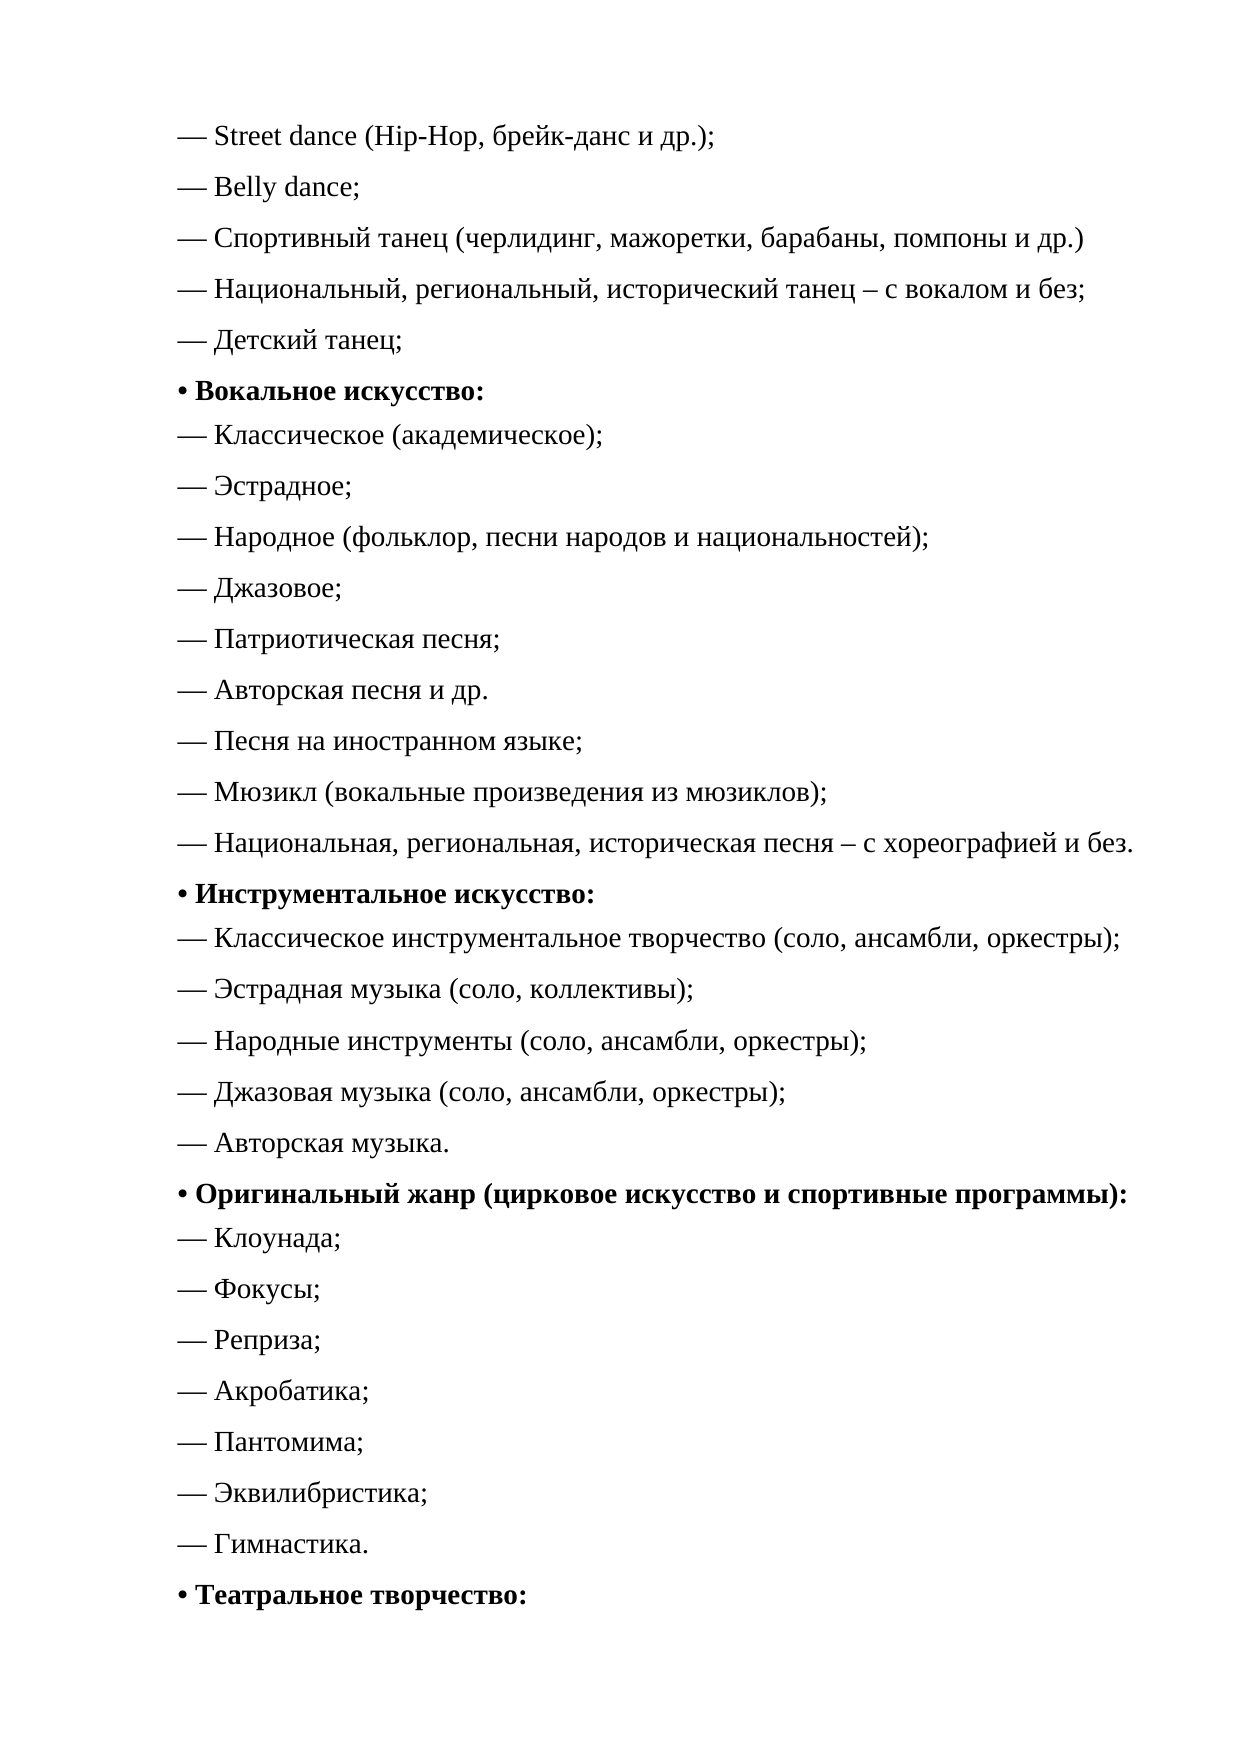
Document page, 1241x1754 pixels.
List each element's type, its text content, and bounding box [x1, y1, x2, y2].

text — Народное (фольклор, песни народов и национальностей); [177, 519, 1152, 553]
text — Клоунада; [177, 1220, 1152, 1253]
subtitle • Вокальное искусство: [177, 373, 1152, 407]
text — Гимнастика. [177, 1526, 1152, 1559]
text — Авторская песня и др. [177, 672, 1152, 706]
subtitle • Театральное творчество: [177, 1577, 1152, 1611]
text — Народные инструменты (соло, ансамбли, оркестры); [177, 1023, 1152, 1056]
text — Belly dance; [177, 169, 1152, 203]
text — Фокусы; [177, 1271, 1152, 1304]
text — Джазовое; [177, 570, 1152, 604]
text — Мюзикл (вокальные произведения из мюзиклов); [177, 774, 1152, 808]
text — Патриотическая песня; [177, 621, 1152, 655]
text — Джазовая музыка (соло, ансамбли, оркестры); [177, 1074, 1152, 1107]
text — Национальный, региональный, исторический танец – с вокалом и без; [177, 271, 1152, 305]
text — Национальная, региональная, историческая песня – с хореографией и без. [177, 826, 1152, 859]
text — Эстрадная музыка (соло, коллективы); [177, 972, 1152, 1005]
text — Акробатика; [177, 1373, 1152, 1406]
text — Эквилибристика; [177, 1475, 1152, 1508]
subtitle • Инструментальное искусство: [177, 877, 1152, 910]
text — Детский танец; [177, 322, 1152, 356]
text — Спортивный танец (черлидинг, мажоретки, барабаны, помпоны и др.) [177, 220, 1152, 254]
text — Пантомима; [177, 1424, 1152, 1457]
text — Классическое (академическое); [177, 417, 1152, 451]
text — Реприза; [177, 1322, 1152, 1355]
text — Песня на иностранном языке; [177, 723, 1152, 757]
text — Классическое инструментальное творчество (соло, ансамбли, оркестры); [177, 921, 1152, 954]
text — Street dance (Hip-Hop, брейк-данс и др.); [177, 118, 1152, 152]
subtitle • Оригинальный жанр (цирковое искусство и спортивные программы): [177, 1176, 1152, 1209]
text — Эстрадное; [177, 468, 1152, 502]
text — Авторская музыка. [177, 1125, 1152, 1158]
